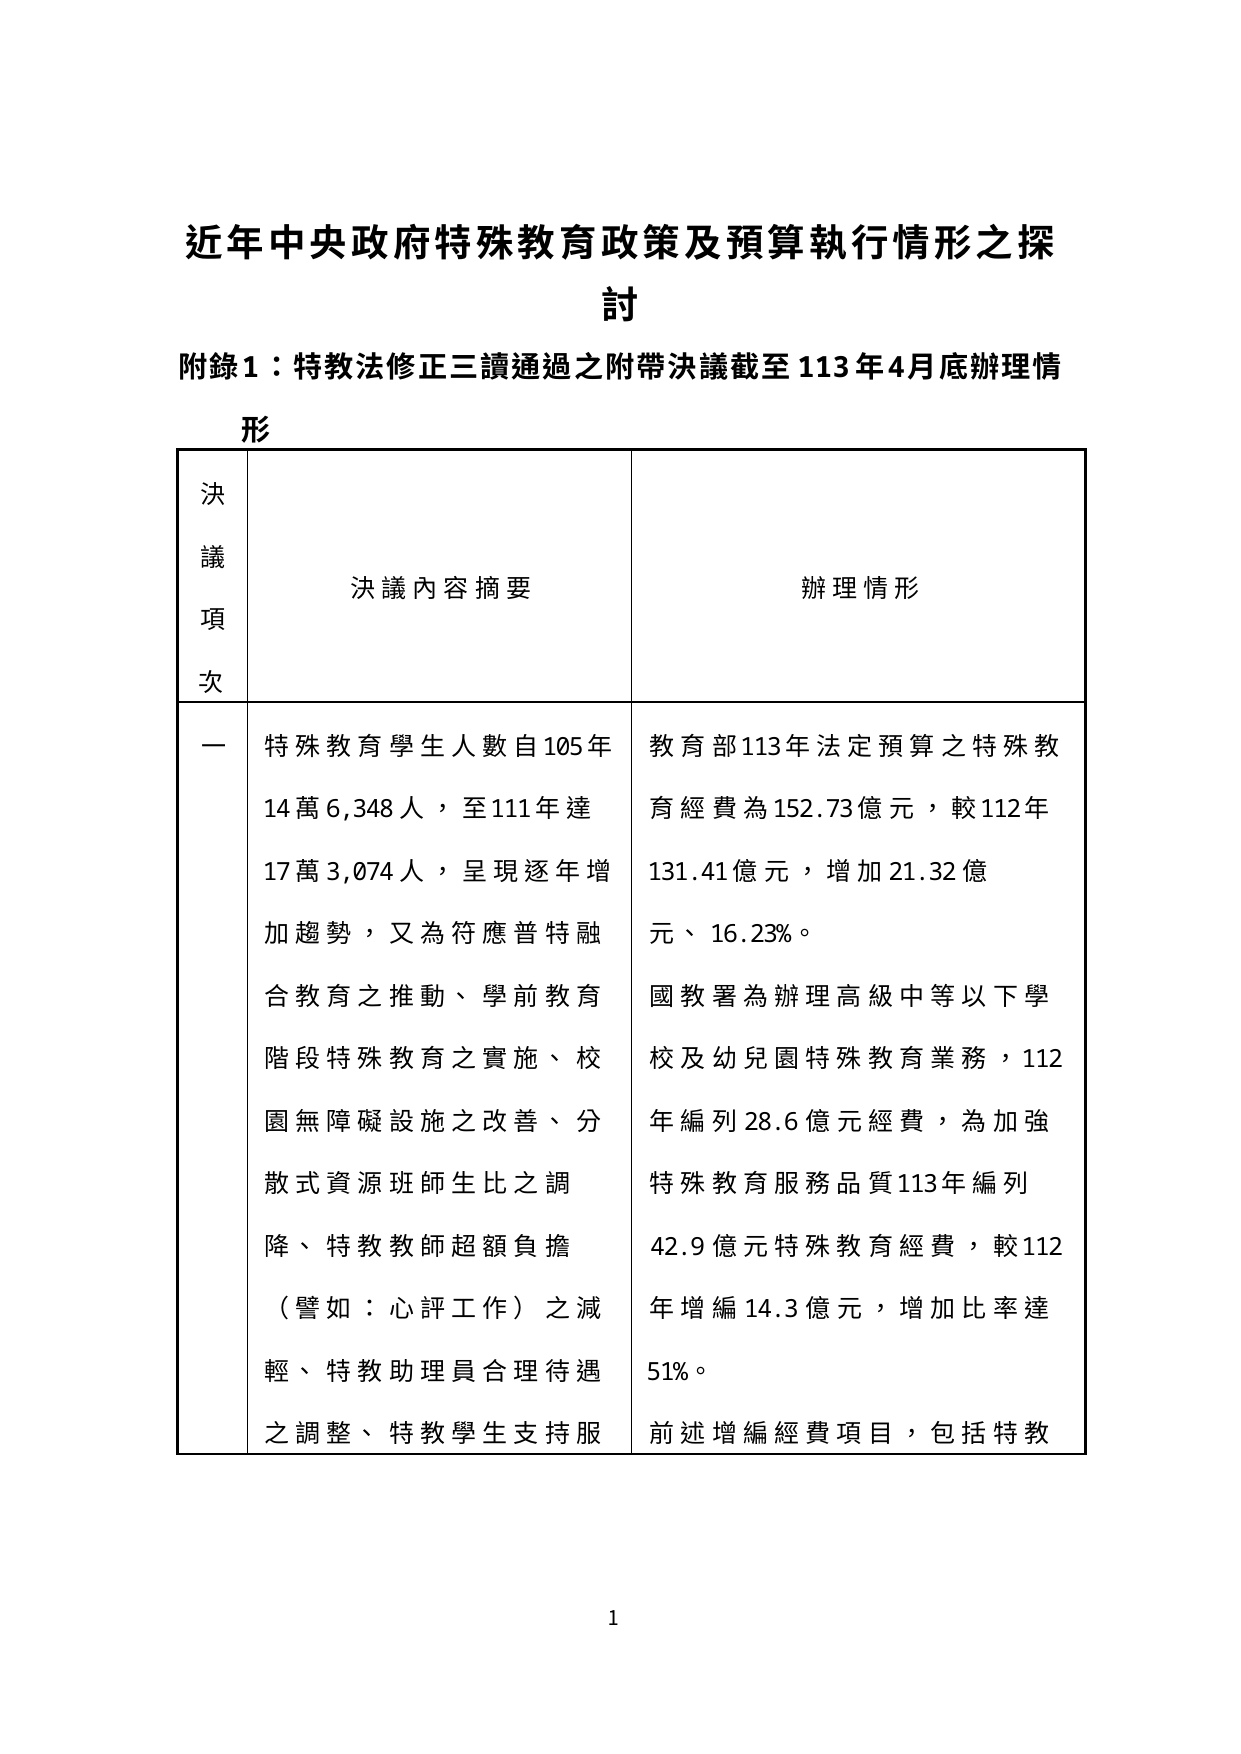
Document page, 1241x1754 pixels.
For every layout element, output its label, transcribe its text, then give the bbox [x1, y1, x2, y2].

table_cell 教育部113年法定預算之特殊教育經費為152.73億元，較112年131.41億元，增加21.32億元、16.23%。 國教署為辦理高級中等以下學校及幼兒園特殊教育業務，112年編列28.6億元經費，為加強特殊教育服務品質113年編列42.9億元特殊教育經費，較112年增編14.3億元，增加比率達51%。 前述增編經費項目，包括特教 [632, 703, 1084, 1453]
text 近年中央政府特殊教育政策及預算執行情形之探討 [177, 198, 1063, 323]
table_header 決議內容摘要 [248, 451, 631, 701]
table_header 決議項次 [179, 451, 247, 701]
text 附錄1：特教法修正三讀通過之附帶決議截至113年4月底辦理情形 [177, 323, 1063, 448]
table_cell 一 [179, 703, 247, 1453]
table_header 辦理情形 [632, 451, 1084, 701]
table_cell 特殊教育學生人數自105年14萬6,348人，至111年達17萬3,074人，呈現逐年增加趨勢，又為符應普特融合教育之推動、學前教育階段特殊教育之實施、校園無障礙設施之改善、分散式資源班師生比之調降、特教教師超額負擔（譬如：心評工作）之減輕、特教助理員合理待遇之調整、特教學生支持服 [248, 703, 631, 1453]
